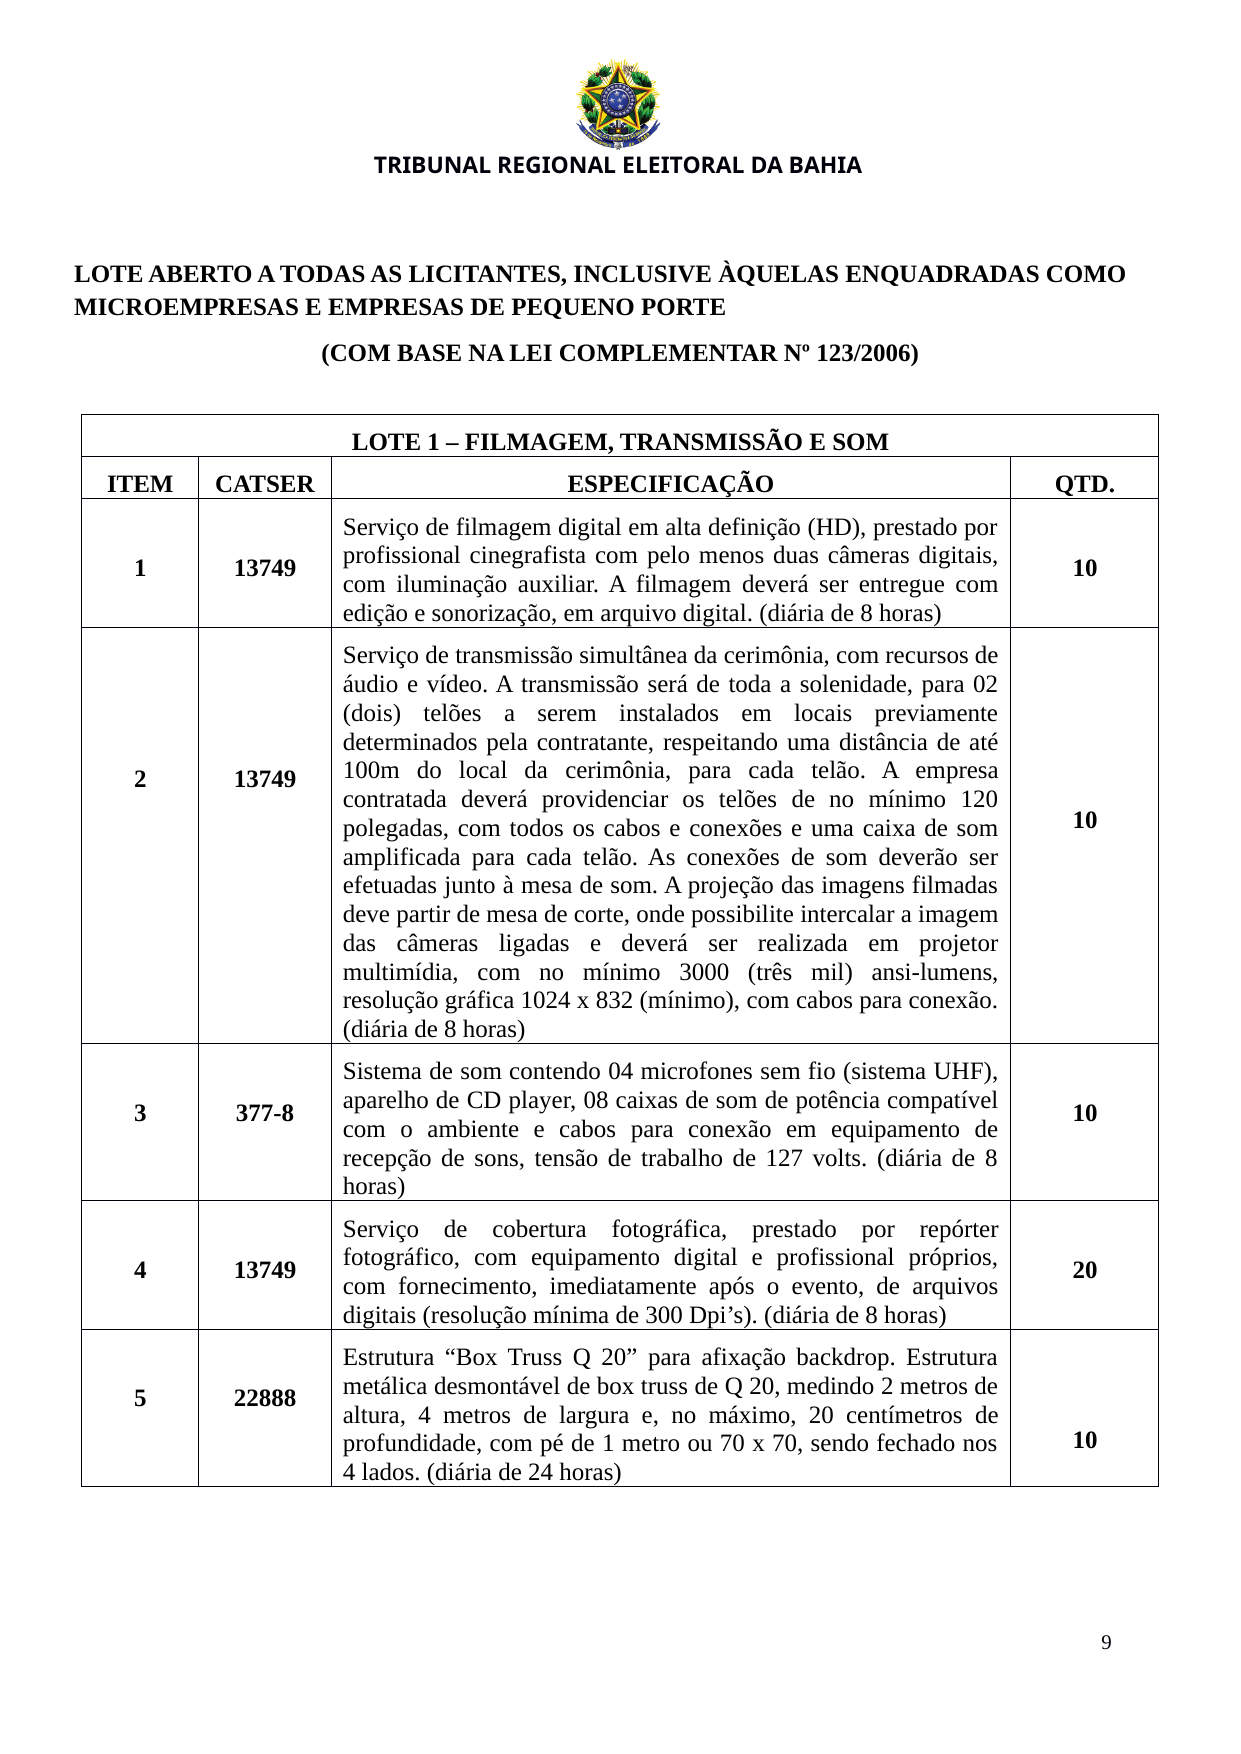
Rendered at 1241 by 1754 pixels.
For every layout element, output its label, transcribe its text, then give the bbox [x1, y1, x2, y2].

table_header LOTE 1 – FILMAGEM, TRANSMISSÃO E SOM [82, 415, 1158, 456]
table_cell 10 [1011, 628, 1158, 1043]
table_cell 13749 [199, 1201, 331, 1329]
table_cell 1 [82, 499, 198, 627]
table_cell CATSER [199, 457, 331, 498]
table_cell 10 [1011, 1330, 1158, 1486]
table_cell 10 [1011, 1044, 1158, 1200]
table_cell 2 [82, 628, 198, 1043]
table_cell 20 [1011, 1201, 1158, 1329]
table_cell Sistema de som contendo 04 microfones sem fio (sistema UHF), aparelho de CD player, 08 caixas de som de potência compatível com o ambiente e cabos para conexão em equipamento de recepção de sons, tensão de trabalho de 127 volts. (diária de 8 horas) [332, 1044, 1010, 1200]
table_cell 5 [82, 1330, 198, 1486]
text (COM BASE NA LEI COMPLEMENTAR Nº 123/2006) [74, 334, 1167, 368]
table_cell Serviço de transmissão simultânea da cerimônia, com recursos de áudio e vídeo. A transmissão será de toda a solenidade, para 02 (dois) telões a serem instalados em locais previamente determinados pela contratante, respeitando uma distância de até 100m do local da cerimônia, para cada telão. A empresa contratada deverá providenciar os telões de no mínimo 120 polegadas, com todos os cabos e conexões e uma caixa de som amplificada para cada telão. As conexões de som deverão ser efetuadas junto à mesa de som. A projeção das imagens filmadas deve partir de mesa de corte, onde possibilite intercalar a imagem das câmeras ligadas e deverá ser realizada em projetor multimídia, com no mínimo 3000 (três mil) ansi-lumens, resolução gráfica 1024 x 832 (mínimo), com cabos para conexão. (diária de 8 horas) [332, 628, 1010, 1043]
table_cell Serviço de filmagem digital em alta definição (HD), prestado por profissional cinegrafista com pelo menos duas câmeras digitais, com iluminação auxiliar. A filmagem deverá ser entregue com edição e sonorização, em arquivo digital. (diária de 8 horas) [332, 499, 1010, 627]
table_cell 377-8 [199, 1044, 331, 1200]
table_cell ESPECIFICAÇÃO [332, 457, 1010, 498]
table_cell 10 [1011, 499, 1158, 627]
table_cell 3 [82, 1044, 198, 1200]
table_cell Serviço de cobertura fotográfica, prestado por repórter fotográfico, com equipamento digital e profissional próprios, com fornecimento, imediatamente após o evento, de arquivos digitais (resolução mínima de 300 Dpi’s). (diária de 8 horas) [332, 1201, 1010, 1329]
table_cell 13749 [199, 499, 331, 627]
table_cell 22888 [199, 1330, 331, 1486]
table_cell 4 [82, 1201, 198, 1329]
text LOTE ABERTO A TODAS AS LICITANTES, INCLUSIVE ÀQUELAS ENQUADRADAS COMO MICROEMPRESAS E EMPRESAS DE PEQUENO PORTE [74, 255, 1167, 322]
table_cell Estrutura “Box Truss Q 20” para afixação backdrop. Estrutura metálica desmontável de box truss de Q 20, medindo 2 metros de altura, 4 metros de largura e, no máximo, 20 centímetros de profundidade, com pé de 1 metro ou 70 x 70, sendo fechado nos 4 lados. (diária de 24 horas) [332, 1330, 1010, 1486]
table_cell QTD. [1011, 457, 1158, 498]
table_cell 13749 [199, 628, 331, 1043]
table_cell ITEM [82, 457, 198, 498]
